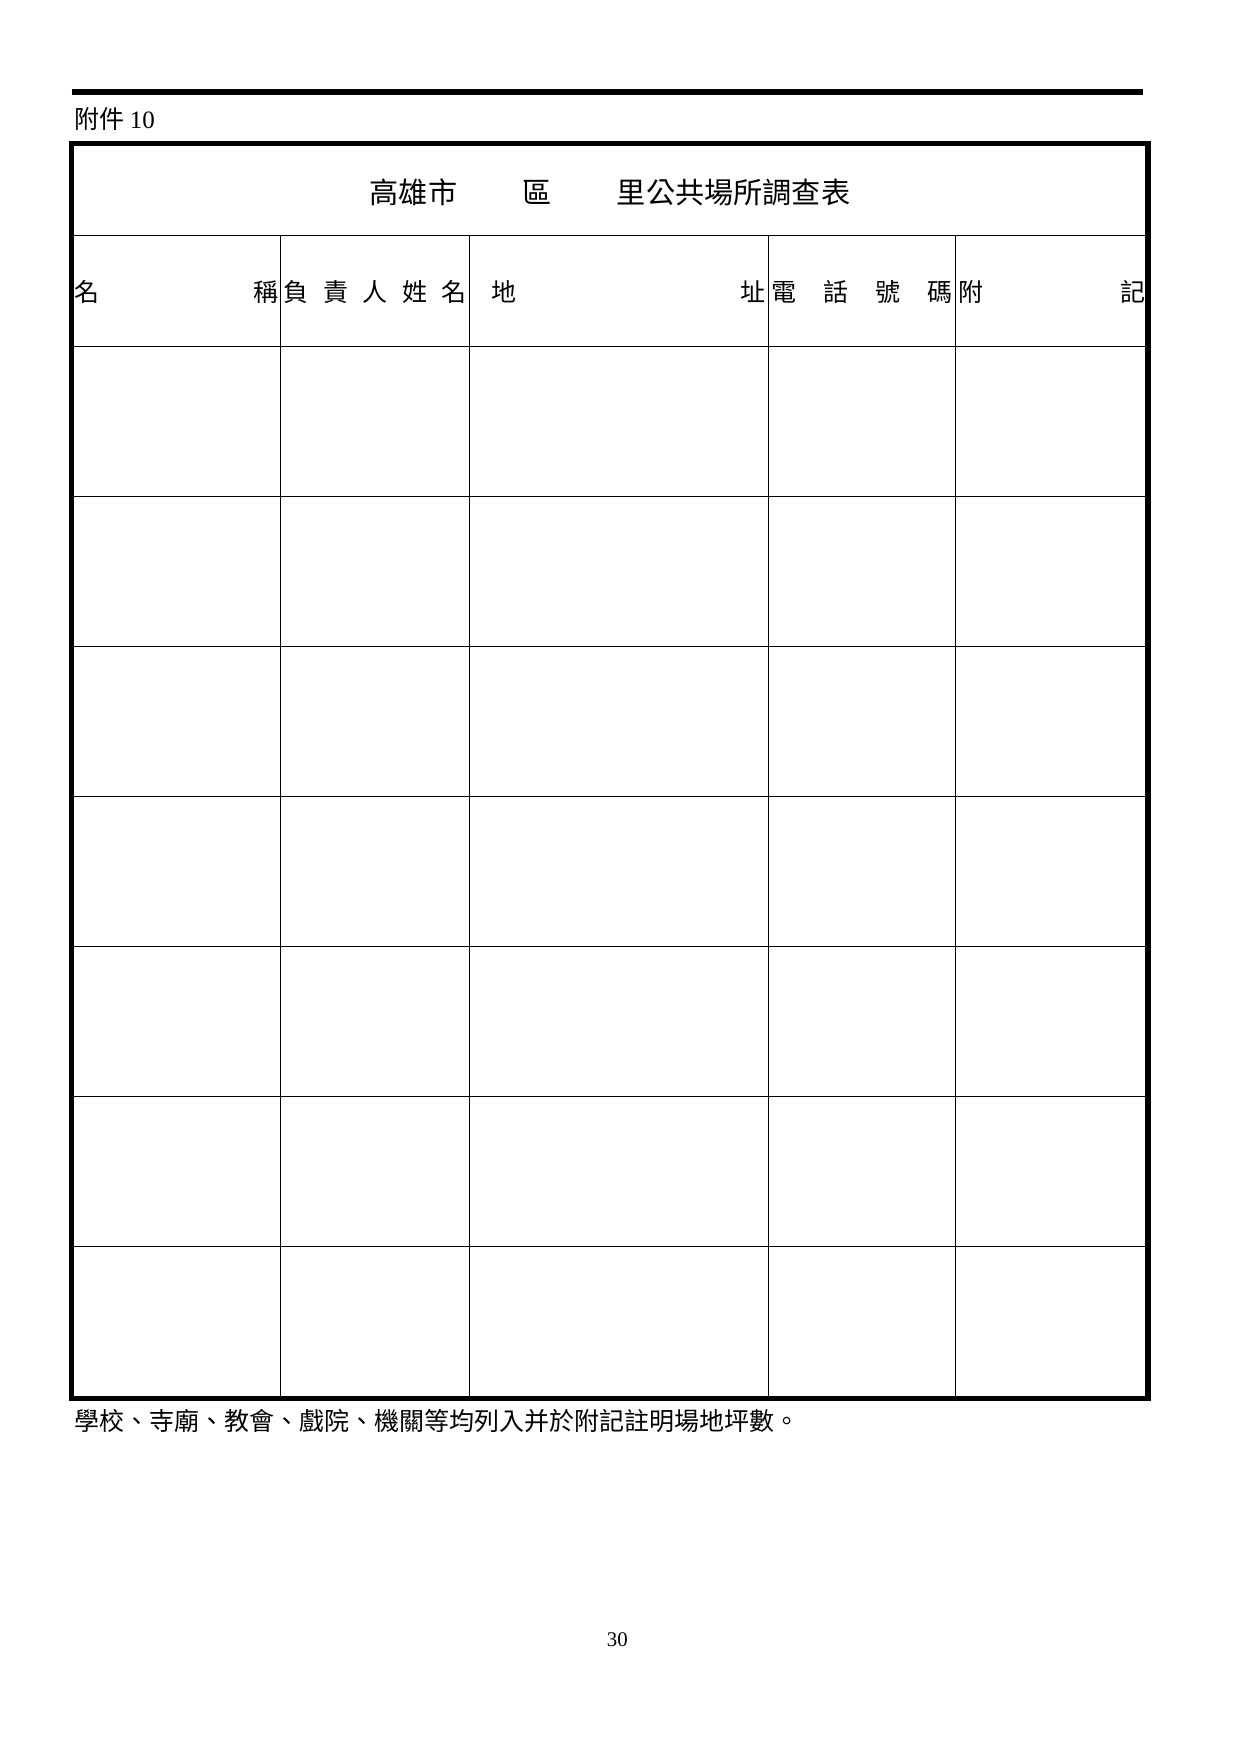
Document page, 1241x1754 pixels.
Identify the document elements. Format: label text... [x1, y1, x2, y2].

table_cell [56, 346, 69, 496]
table_cell [488, 497, 768, 646]
table_cell [74, 947, 280, 1096]
table_cell [769, 497, 955, 646]
table_cell [470, 647, 488, 796]
table_cell [56, 1246, 69, 1396]
table_cell [56, 1096, 69, 1246]
table_cell [74, 1097, 280, 1246]
table_cell [56, 946, 69, 1096]
table_cell [281, 647, 469, 796]
table_cell [56, 646, 69, 796]
table_cell [769, 1097, 955, 1246]
table_cell [74, 647, 280, 796]
table_cell [74, 347, 280, 496]
table_cell 名稱 [74, 236, 280, 346]
table_cell [488, 1247, 768, 1396]
table_cell [1143, 89, 1167, 141]
table_cell [470, 497, 488, 646]
table_cell [281, 497, 469, 646]
table_cell [470, 1097, 488, 1246]
table_cell 高雄市 區 里公共場所調查表 [74, 146, 1145, 234]
table_cell [56, 89, 72, 141]
table_cell [1151, 141, 1167, 234]
table_cell [769, 1247, 955, 1396]
table_cell [488, 1097, 768, 1246]
table_cell 電話號碼 [769, 236, 955, 346]
table_cell [1151, 1246, 1167, 1396]
table_cell [1151, 796, 1167, 946]
table_cell [281, 797, 469, 946]
table_cell [488, 647, 768, 796]
table_cell [1151, 235, 1167, 346]
table_cell [470, 947, 488, 1096]
table_cell 附件10 [72, 95, 1143, 141]
table_cell [56, 235, 69, 346]
table_cell [956, 647, 1145, 796]
table_cell [956, 1097, 1145, 1246]
table_cell [769, 797, 955, 946]
table_cell [956, 947, 1145, 1096]
table_cell [1143, 1396, 1167, 1588]
table_cell [74, 497, 280, 646]
table_cell [74, 1247, 280, 1396]
table_cell [488, 797, 768, 946]
table_cell [1151, 496, 1167, 646]
table_cell [1151, 346, 1167, 496]
table_cell [769, 347, 955, 496]
table_cell [470, 236, 488, 346]
table_cell [488, 947, 768, 1096]
table_cell [769, 947, 955, 1096]
table_cell 負責人姓名 [281, 236, 469, 346]
table_cell 學校、寺廟、教會、戲院、機關等均列入并於附記註明場地坪數。 [72, 1401, 1143, 1588]
table_cell [1151, 1096, 1167, 1246]
table_cell [56, 141, 69, 234]
table_cell [56, 496, 69, 646]
table_cell [470, 347, 488, 496]
table_cell [281, 947, 469, 1096]
table_cell [956, 497, 1145, 646]
table_cell [470, 797, 488, 946]
table_cell [956, 347, 1145, 496]
table_cell [956, 797, 1145, 946]
table_cell [281, 1097, 469, 1246]
table_cell [956, 1247, 1145, 1396]
table_cell 地址 [488, 236, 768, 346]
table_cell [281, 347, 469, 496]
table_cell 附記 [956, 236, 1145, 346]
table_cell [281, 1247, 469, 1396]
table_cell [1151, 646, 1167, 796]
table_cell [1151, 946, 1167, 1096]
table_cell [74, 797, 280, 946]
table_cell [769, 647, 955, 796]
table_cell [470, 1247, 488, 1396]
table_cell [56, 1396, 72, 1588]
table_cell [488, 347, 768, 496]
table_cell [56, 796, 69, 946]
